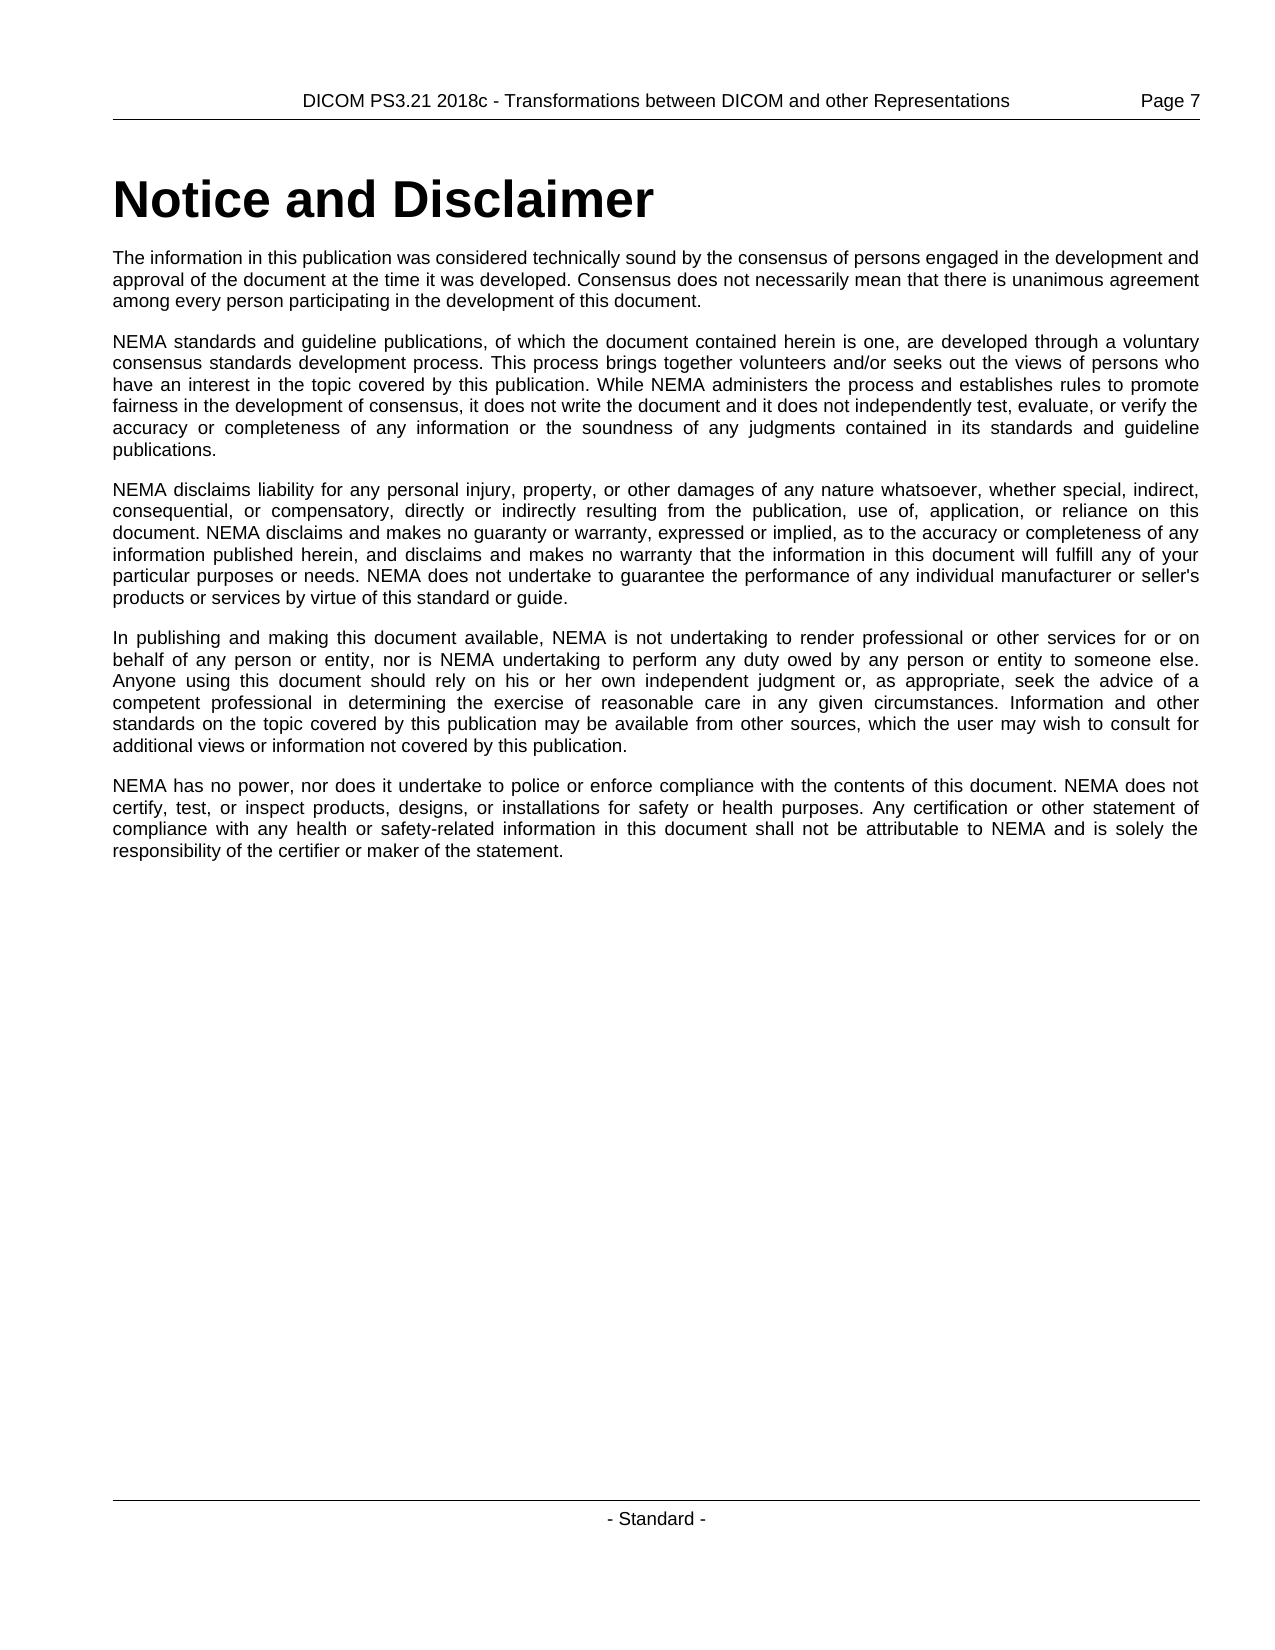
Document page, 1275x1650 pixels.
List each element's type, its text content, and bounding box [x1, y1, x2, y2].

text NEMA has no power, nor does it undertake to police or enforce compliance with the contents of this document. NEMA does not certify, test, or inspect products, designs, or installations for safety or health purposes. Any certification or other statement of compliance with any health or safety-related information in this document shall not be attributable to NEMA and is solely the responsibility of the certifier or maker of the statement. [112, 775, 1200, 861]
text NEMA disclaims liability for any personal injury, property, or other damages of any nature whatsoever, whether special, indirect, consequential, or compensatory, directly or indirectly resulting from the publication, use of, application, or reliance on this document. NEMA disclaims and makes no guaranty or warranty, expressed or implied, as to the accuracy or completeness of any information published herein, and disclaims and makes no warranty that the information in this document will fulfill any of your particular purposes or needs. NEMA does not undertake to guarantee the performance of any individual manufacturer or seller's products or services by virtue of this standard or guide. [112, 479, 1200, 608]
text The information in this publication was considered technically sound by the consensus of persons engaged in the development and approval of the document at the time it was developed. Consensus does not necessarily mean that there is unanimous agreement among every person participating in the development of this document. [112, 247, 1200, 312]
text NEMA standards and guideline publications, of which the document contained herein is one, are developed through a voluntary consensus standards development process. This process brings together volunteers and/or seeks out the views of persons who have an interest in the topic covered by this publication. While NEMA administers the process and establishes rules to promote fairness in the development of consensus, it does not write the document and it does not independently test, evaluate, or verify the accuracy or completeness of any information or the soundness of any judgments contained in its standards and guideline publications. [112, 331, 1200, 460]
text In publishing and making this document available, NEMA is not undertaking to render professional or other services for or on behalf of any person or entity, nor is NEMA undertaking to perform any duty owed by any person or entity to someone else. Anyone using this document should rely on his or her own independent judgment or, as appropriate, seek the advice of a competent professional in determining the exercise of reasonable care in any given circumstances. Information and other standards on the topic covered by this publication may be available from other sources, which the user may wish to consult for additional views or information not covered by this publication. [112, 627, 1200, 756]
text Notice and Disclaimer [112, 169, 1200, 228]
